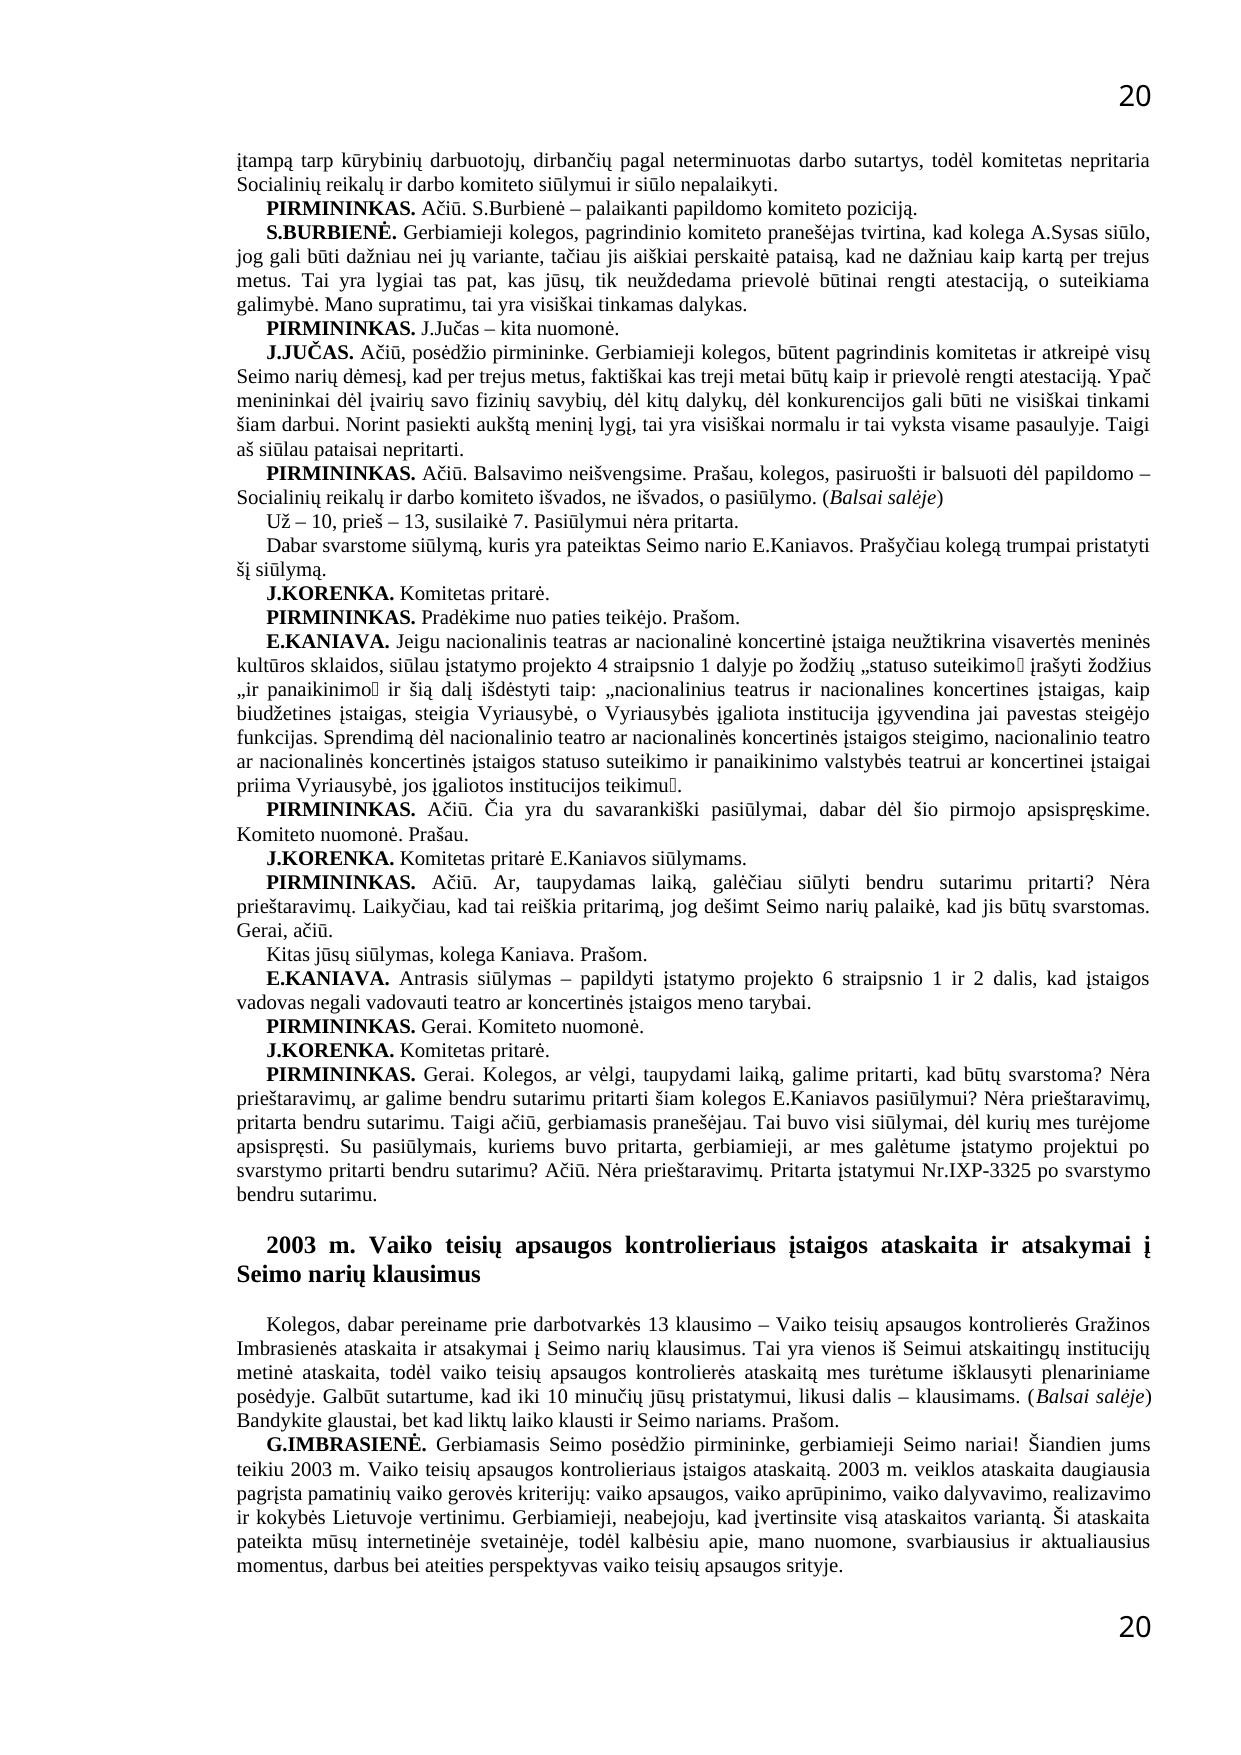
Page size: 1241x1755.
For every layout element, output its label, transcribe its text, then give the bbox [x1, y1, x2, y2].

text J.KORENKA. Komitetas pritarė. [236, 581, 1152, 605]
text G.IMBRASIENĖ. Gerbiamasis Seimo posėdžio pirmininke, gerbiamieji Seimo nariai! Šiandien jums teikiu 2003 m. Vaiko teisių apsaugos kontrolieriaus įstaigos ataskaitą. 2003 m. veiklos ataskaita daugiausia pagrįsta pamatinių vaiko gerovės kriterijų: vaiko apsaugos, vaiko aprūpinimo, vaiko dalyvavimo, realizavimo ir kokybės Lietuvoje vertinimu. Gerbiamieji, neabejoju, kad įvertinsite visą ataskaitos variantą. Ši ataskaita pateikta mūsų internetinėje svetainėje, todėl kalbėsiu apie, mano nuomone, svarbiausius ir aktualiausius momentus, darbus bei ateities perspektyvas vaiko teisių apsaugos srityje. [236, 1432, 1152, 1577]
text E.KANIAVA. Jeigu nacionalinis teatras ar nacionalinė koncertinė įstaiga neužtikrina visavertės meninės kultūros sklaidos, siūlau įstatymo projekto 4 straipsnio 1 dalyje po žodžių „statuso suteikimo įrašyti žodžius „ir panaikinimo ir šią dalį išdėstyti taip: „nacionalinius teatrus ir nacionalines koncertines įstaigas, kaip biudžetines įstaigas, steigia Vyriausybė, o Vyriausybės įgaliota institucija įgyvendina jai pavestas steigėjo funkcijas. Sprendimą dėl nacionalinio teatro ar nacionalinės koncertinės įstaigos steigimo, nacionalinio teatro ar nacionalinės koncertinės įstaigos statuso suteikimo ir panaikinimo valstybės teatrui ar koncertinei įstaigai priima Vyriausybė, jos įgaliotos institucijos teikimu. [236, 629, 1152, 797]
text Kitas jūsų siūlymas, kolega Kaniava. Prašom. [236, 942, 1152, 966]
text J.KORENKA. Komitetas pritarė E.Kaniavos siūlymams. [236, 846, 1152, 869]
text PIRMININKAS. J.Jučas – kita nuomonė. [236, 316, 1152, 340]
text PIRMININKAS. Pradėkime nuo paties teikėjo. Prašom. [236, 605, 1152, 629]
text J.KORENKA. Komitetas pritarė. [236, 1038, 1152, 1062]
text PIRMININKAS. Ačiū. Balsavimo neišvengsime. Prašau, kolegos, pasiruošti ir balsuoti dėl papildomo – Socialinių reikalų ir darbo komiteto išvados, ne išvados, o pasiūlymo. (Balsai salėje) [236, 461, 1152, 509]
text Kolegos, dabar pereiname prie darbotvarkės 13 klausimo – Vaiko teisių apsaugos kontrolierės Gražinos Imbrasienės ataskaita ir atsakymai į Seimo narių klausimus. Tai yra vienos iš Seimui atskaitingų institucijų metinė ataskaita, todėl vaiko teisių apsaugos kontrolierės ataskaitą mes turėtume išklausyti plenariniame posėdyje. Galbūt sutartume, kad iki 10 minučių jūsų pristatymui, likusi dalis – klausimams. (Balsai salėje) Bandykite glaustai, bet kad liktų laiko klausti ir Seimo nariams. Prašom. [236, 1312, 1152, 1432]
text PIRMININKAS. Ačiū. S.Burbienė – palaikanti papildomo komiteto poziciją. [236, 196, 1152, 220]
text įtampą tarp kūrybinių darbuotojų, dirbančių pagal neterminuotas darbo sutartys, todėl komitetas nepritaria Socialinių reikalų ir darbo komiteto siūlymui ir siūlo nepalaikyti. [236, 148, 1152, 196]
text J.JUČAS. Ačiū, posėdžio pirmininke. Gerbiamieji kolegos, būtent pagrindinis komitetas ir atkreipė visų Seimo narių dėmesį, kad per trejus metus, faktiškai kas treji metai būtų kaip ir prievolė rengti atestaciją. Ypač menininkai dėl įvairių savo fizinių savybių, dėl kitų dalykų, dėl konkurencijos gali būti ne visiškai tinkami šiam darbui. Norint pasiekti aukštą meninį lygį, tai yra visiškai normalu ir tai vyksta visame pasaulyje. Taigi aš siūlau pataisai nepritarti. [236, 340, 1152, 461]
text E.KANIAVA. Antrasis siūlymas – papildyti įstatymo projekto 6 straipsnio 1 ir 2 dalis, kad įstaigos vadovas negali vadovauti teatro ar koncertinės įstaigos meno tarybai. [236, 966, 1152, 1014]
text PIRMININKAS. Ačiū. Čia yra du savarankiški pasiūlymai, dabar dėl šio pirmojo apsispręskime. Komiteto nuomonė. Prašau. [236, 797, 1152, 846]
text 2003 m. Vaiko teisių apsaugos kontrolieriaus įstaigos ataskaita ir atsakymai į Seimo narių klausimus [236, 1231, 1152, 1288]
text Už – 10, prieš – 13, susilaikė 7. Pasiūlymui nėra pritarta. [236, 509, 1152, 533]
text PIRMININKAS. Gerai. Komiteto nuomonė. [236, 1014, 1152, 1038]
text PIRMININKAS. Ačiū. Ar, taupydamas laiką, galėčiau siūlyti bendru sutarimu pritarti? Nėra prieštaravimų. Laikyčiau, kad tai reiškia pritarimą, jog dešimt Seimo narių palaikė, kad jis būtų svarstomas. Gerai, ačiū. [236, 869, 1152, 942]
text Dabar svarstome siūlymą, kuris yra pateiktas Seimo nario E.Kaniavos. Prašyčiau kolegą trumpai pristatyti šį siūlymą. [236, 533, 1152, 581]
text PIRMININKAS. Gerai. Kolegos, ar vėlgi, taupydami laiką, galime pritarti, kad būtų svarstoma? Nėra prieštaravimų, ar galime bendru sutarimu pritarti šiam kolegos E.Kaniavos pasiūlymui? Nėra prieštaravimų, pritarta bendru sutarimu. Taigi ačiū, gerbiamasis pranešėjau. Tai buvo visi siūlymai, dėl kurių mes turėjome apsispręsti. Su pasiūlymais, kuriems buvo pritarta, gerbiamieji, ar mes galėtume įstatymo projektui po svarstymo pritarti bendru sutarimu? Ačiū. Nėra prieštaravimų. Pritarta įstatymui Nr.IXP-3325 po svarstymo bendru sutarimu. [236, 1062, 1152, 1206]
text S.BURBIENĖ. Gerbiamieji kolegos, pagrindinio komiteto pranešėjas tvirtina, kad kolega A.Sysas siūlo, jog gali būti dažniau nei jų variante, tačiau jis aiškiai perskaitė pataisą, kad ne dažniau kaip kartą per trejus metus. Tai yra lygiai tas pat, kas jūsų, tik neuždedama prievolė būtinai rengti atestaciją, o suteikiama galimybė. Mano supratimu, tai yra visiškai tinkamas dalykas. [236, 220, 1152, 316]
